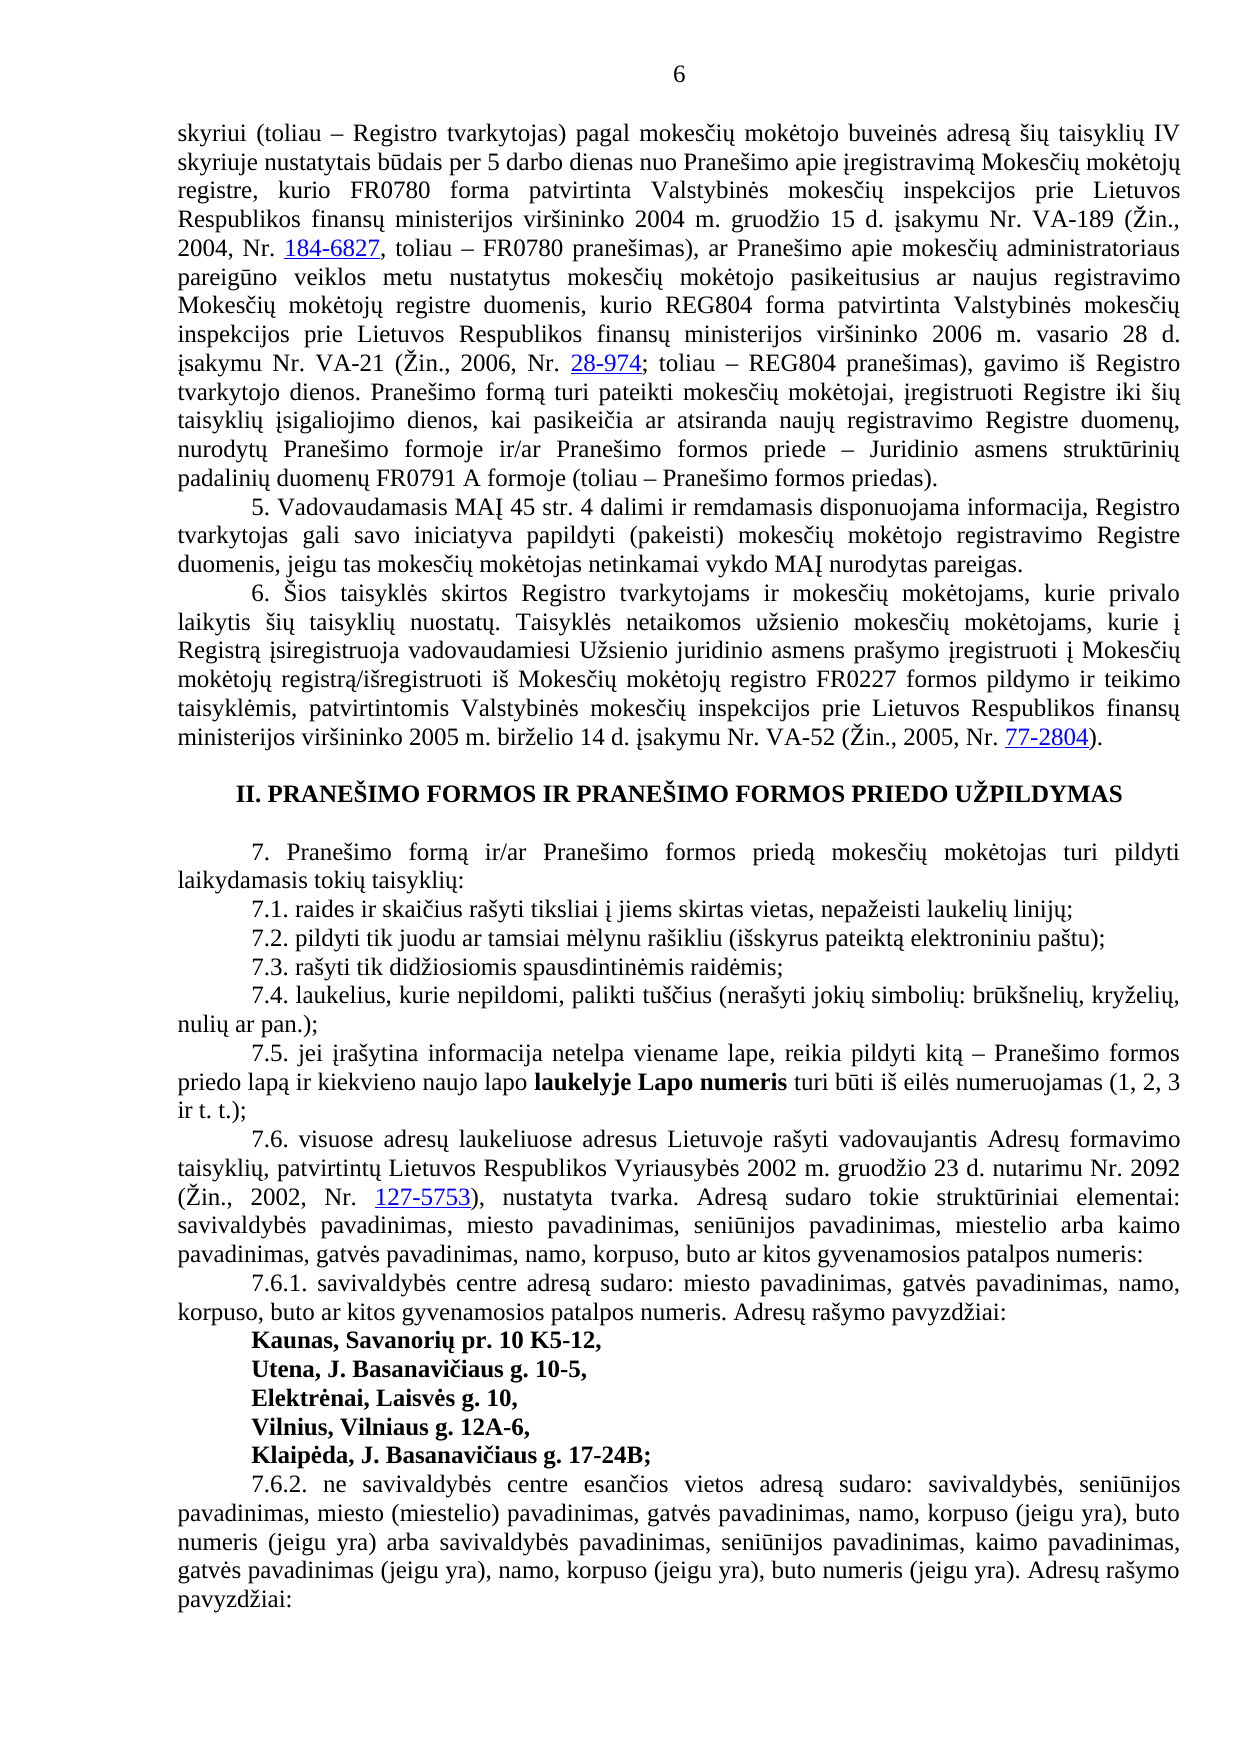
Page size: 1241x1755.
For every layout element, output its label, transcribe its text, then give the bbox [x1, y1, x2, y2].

text 7.1. raides ir skaičius rašyti tiksliai į jiems skirtas vietas, nepažeisti laukelių linijų; [177, 894, 1181, 923]
text 7.4. laukelius, kurie nepildomi, palikti tuščius (nerašyti jokių simbolių: brūkšnelių, kryželių, nulių ar pan.); [177, 981, 1181, 1038]
text II. PRANEŠIMO FORMOS IR PRANEŠIMO FORMOS PRIEDO UŽPILDYMAS [177, 779, 1181, 808]
text 7.6.2. ne savivaldybės centre esančios vietos adresą sudaro: savivaldybės, seniūnijos pavadinimas, miesto (miestelio) pavadinimas, gatvės pavadinimas, namo, korpuso (jeigu yra), buto numeris (jeigu yra) arba savivaldybės pavadinimas, seniūnijos pavadinimas, kaimo pavadinimas, gatvės pavadinimas (jeigu yra), namo, korpuso (jeigu yra), buto numeris (jeigu yra). Adresų rašymo pavyzdžiai: [177, 1469, 1181, 1613]
text 6. Šios taisyklės skirtos Registro tvarkytojams ir mokesčių mokėtojams, kurie privalo laikytis šių taisyklių nuostatų. Taisyklės netaikomos užsienio mokesčių mokėtojams, kurie į Registrą įsiregistruoja vadovaudamiesi Užsienio juridinio asmens prašymo įregistruoti į Mokesčių mokėtojų registrą/išregistruoti iš Mokesčių mokėtojų registro FR0227 formos pildymo ir teikimo taisyklėmis, patvirtintomis Valstybinės mokesčių inspekcijos prie Lietuvos Respublikos finansų ministerijos viršininko 2005 m. birželio 14 d. įsakymu Nr. VA-52 (Žin., 2005, Nr. 77-2804). [177, 578, 1181, 751]
text Elektrėnai, Laisvės g. 10, [177, 1383, 1181, 1412]
text 7. Pranešimo formą ir/ar Pranešimo formos priedą mokesčių mokėtojas turi pildyti laikydamasis tokių taisyklių: [177, 837, 1181, 894]
text Kaunas, Savanorių pr. 10 K5-12, [177, 1326, 1181, 1354]
text 5. Vadovaudamasis MAĮ 45 str. 4 dalimi ir remdamasis disponuojama informacija, Registro tvarkytojas gali savo iniciatyva papildyti (pakeisti) mokesčių mokėtojo registravimo Registre duomenis, jeigu tas mokesčių mokėtojas netinkamai vykdo MAĮ nurodytas pareigas. [177, 492, 1181, 578]
text Utena, J. Basanavičiaus g. 10-5, [177, 1354, 1181, 1383]
text 7.6.1. savivaldybės centre adresą sudaro: miesto pavadinimas, gatvės pavadinimas, namo, korpuso, buto ar kitos gyvenamosios patalpos numeris. Adresų rašymo pavyzdžiai: [177, 1268, 1181, 1326]
text Klaipėda, J. Basanavičiaus g. 17-24B; [177, 1441, 1181, 1469]
text 7.3. rašyti tik didžiosiomis spausdintinėmis raidėmis; [177, 952, 1181, 981]
text 7.5. jei įrašytina informacija netelpa viename lape, reikia pildyti kitą – Pranešimo formos priedo lapą ir kiekvieno naujo lapo laukelyje Lapo numeris turi būti iš eilės numeruojamas (1, 2, 3 ir t. t.); [177, 1038, 1181, 1124]
text 7.2. pildyti tik juodu ar tamsiai mėlynu rašikliu (išskyrus pateiktą elektroniniu paštu); [177, 923, 1181, 952]
text skyriui (toliau – Registro tvarkytojas) pagal mokesčių mokėtojo buveinės adresą šių taisyklių IV skyriuje nustatytais būdais per 5 darbo dienas nuo Pranešimo apie įregistravimą Mokesčių mokėtojų registre, kurio FR0780 forma patvirtinta Valstybinės mokesčių inspekcijos prie Lietuvos Respublikos finansų ministerijos viršininko 2004 m. gruodžio 15 d. įsakymu Nr. VA-189 (Žin., 2004, Nr. 184-6827, toliau – FR0780 pranešimas), ar Pranešimo apie mokesčių administratoriaus pareigūno veiklos metu nustatytus mokesčių mokėtojo pasikeitusius ar naujus registravimo Mokesčių mokėtojų registre duomenis, kurio REG804 forma patvirtinta Valstybinės mokesčių inspekcijos prie Lietuvos Respublikos finansų ministerijos viršininko 2006 m. vasario 28 d. įsakymu Nr. VA-21 (Žin., 2006, Nr. 28-974; toliau – REG804 pranešimas), gavimo iš Registro tvarkytojo dienos. Pranešimo formą turi pateikti mokesčių mokėtojai, įregistruoti Registre iki šių taisyklių įsigaliojimo dienos, kai pasikeičia ar atsiranda naujų registravimo Registre duomenų, nurodytų Pranešimo formoje ir/ar Pranešimo formos priede – Juridinio asmens struktūrinių padalinių duomenų FR0791 A formoje (toliau – Pranešimo formos priedas). [177, 118, 1181, 492]
text 7.6. visuose adresų laukeliuose adresus Lietuvoje rašyti vadovaujantis Adresų formavimo taisyklių, patvirtintų Lietuvos Respublikos Vyriausybės 2002 m. gruodžio 23 d. nutarimu Nr. 2092 (Žin., 2002, Nr. 127-5753), nustatyta tvarka. Adresą sudaro tokie struktūriniai elementai: savivaldybės pavadinimas, miesto pavadinimas, seniūnijos pavadinimas, miestelio arba kaimo pavadinimas, gatvės pavadinimas, namo, korpuso, buto ar kitos gyvenamosios patalpos numeris: [177, 1124, 1181, 1268]
text Vilnius, Vilniaus g. 12A-6, [177, 1412, 1181, 1441]
